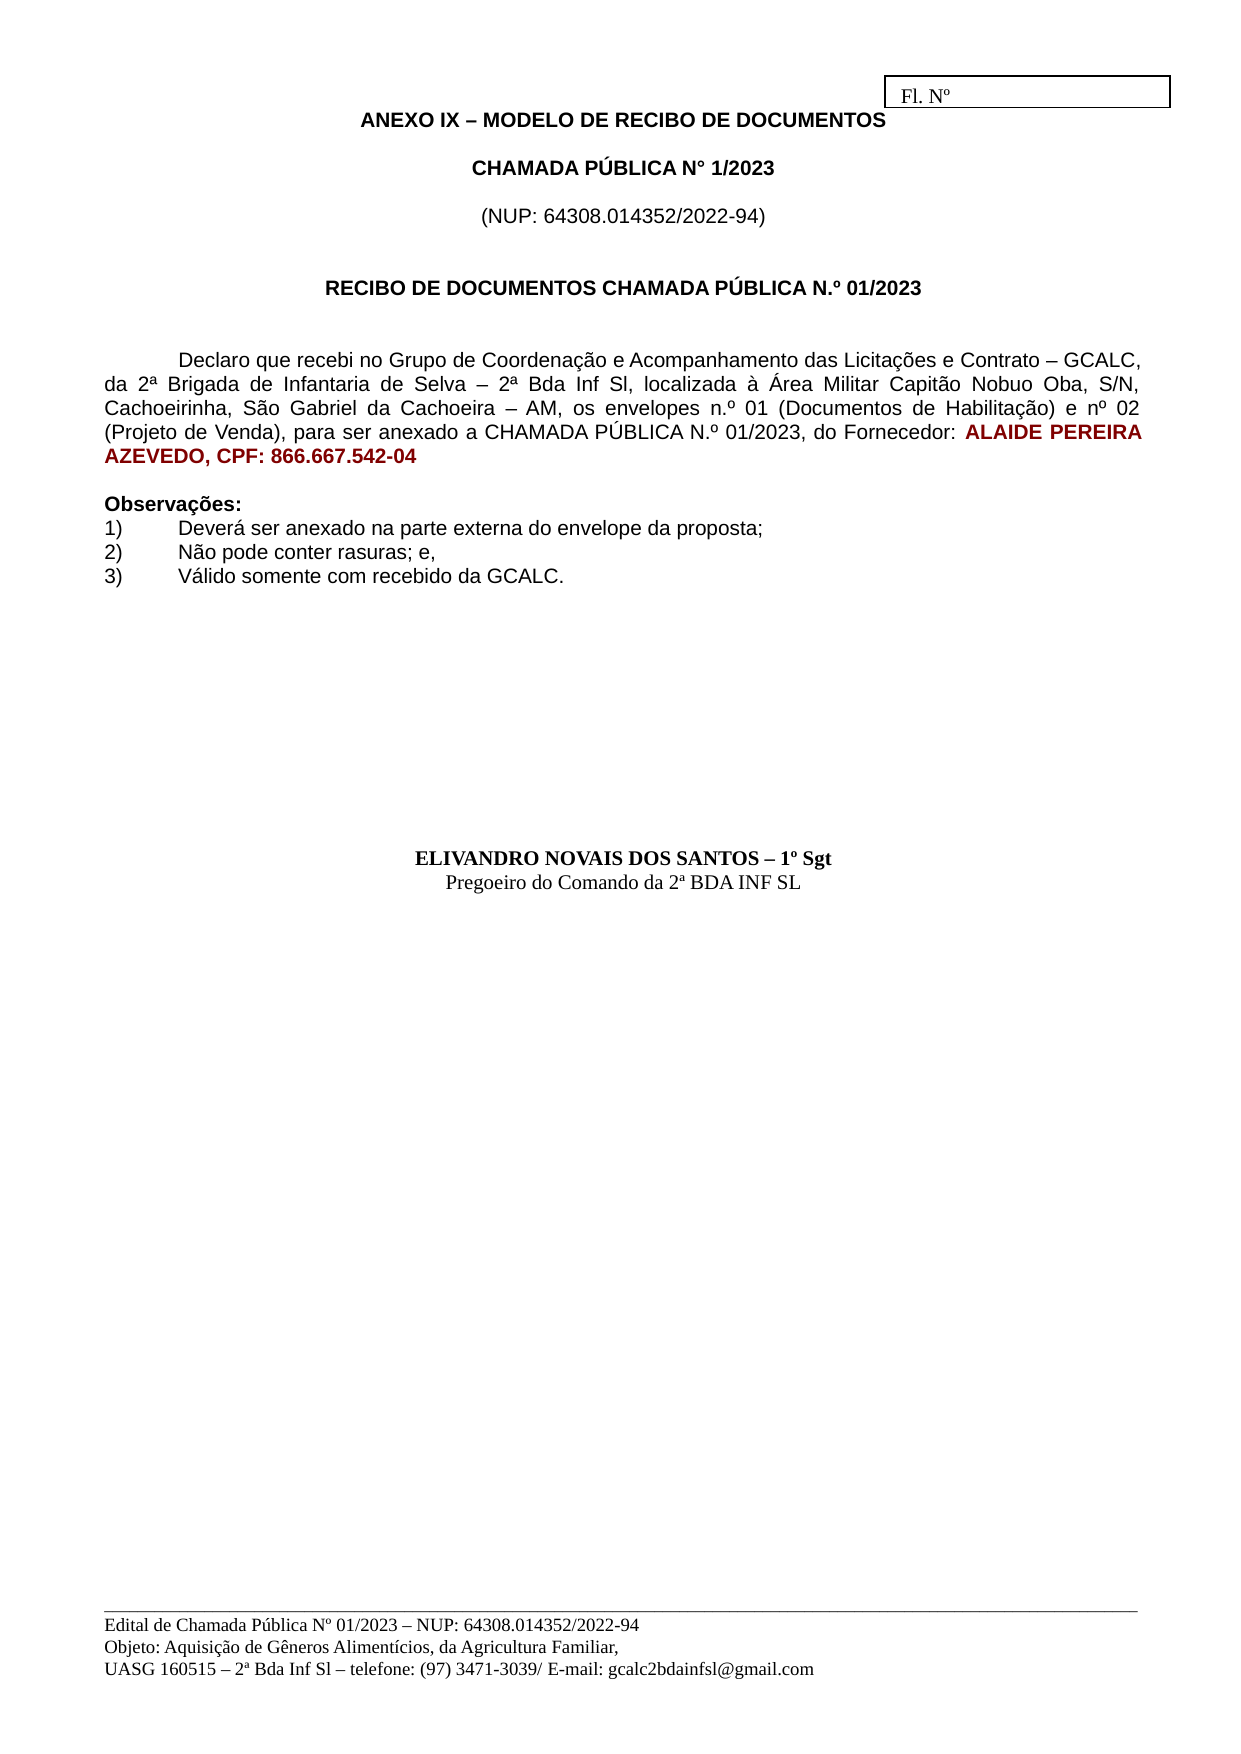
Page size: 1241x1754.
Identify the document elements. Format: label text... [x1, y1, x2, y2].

text Declaro que recebi no Grupo de Coordenação e Acompanhamento das Licitações e Contrato – GCALC, da 2ª Brigada de Infantaria de Selva – 2ª Bda Inf Sl, localizada à Área Militar Capitão Nobuo Oba, S/N, Cachoeirinha, São Gabriel da Cachoeira – AM, os envelopes n.º 01 (Documentos de Habilitação) e nº 02 (Projeto de Venda), para ser anexado a CHAMADA PÚBLICA N.º 01/2023, do Fornecedor: ALAIDE PEREIRA AZEVEDO, CPF: 866.667.542-04 [104, 348, 1142, 468]
text ANEXO IX – MODELO DE RECIBO DE DOCUMENTOS [104, 108, 1142, 132]
text 3) Válido somente com recebido da GCALC. [104, 563, 1142, 587]
text ELIVANDRO NOVAIS DOS SANTOS – 1º Sgt [104, 846, 1142, 870]
text Observações: [104, 492, 1142, 516]
text RECIBO DE DOCUMENTOS CHAMADA PÚBLICA N.º 01/2023 [104, 276, 1142, 300]
text Pregoeiro do Comando da 2ª BDA INF SL [104, 870, 1142, 894]
text 2) Não pode conter rasuras; e, [104, 539, 1142, 563]
text 1) Deverá ser anexado na parte externa do envelope da proposta; [104, 516, 1142, 539]
text CHAMADA PÚBLICA N° 1/2023 [104, 156, 1142, 180]
text (NUP: 64308.014352/2022-94) [104, 204, 1142, 228]
